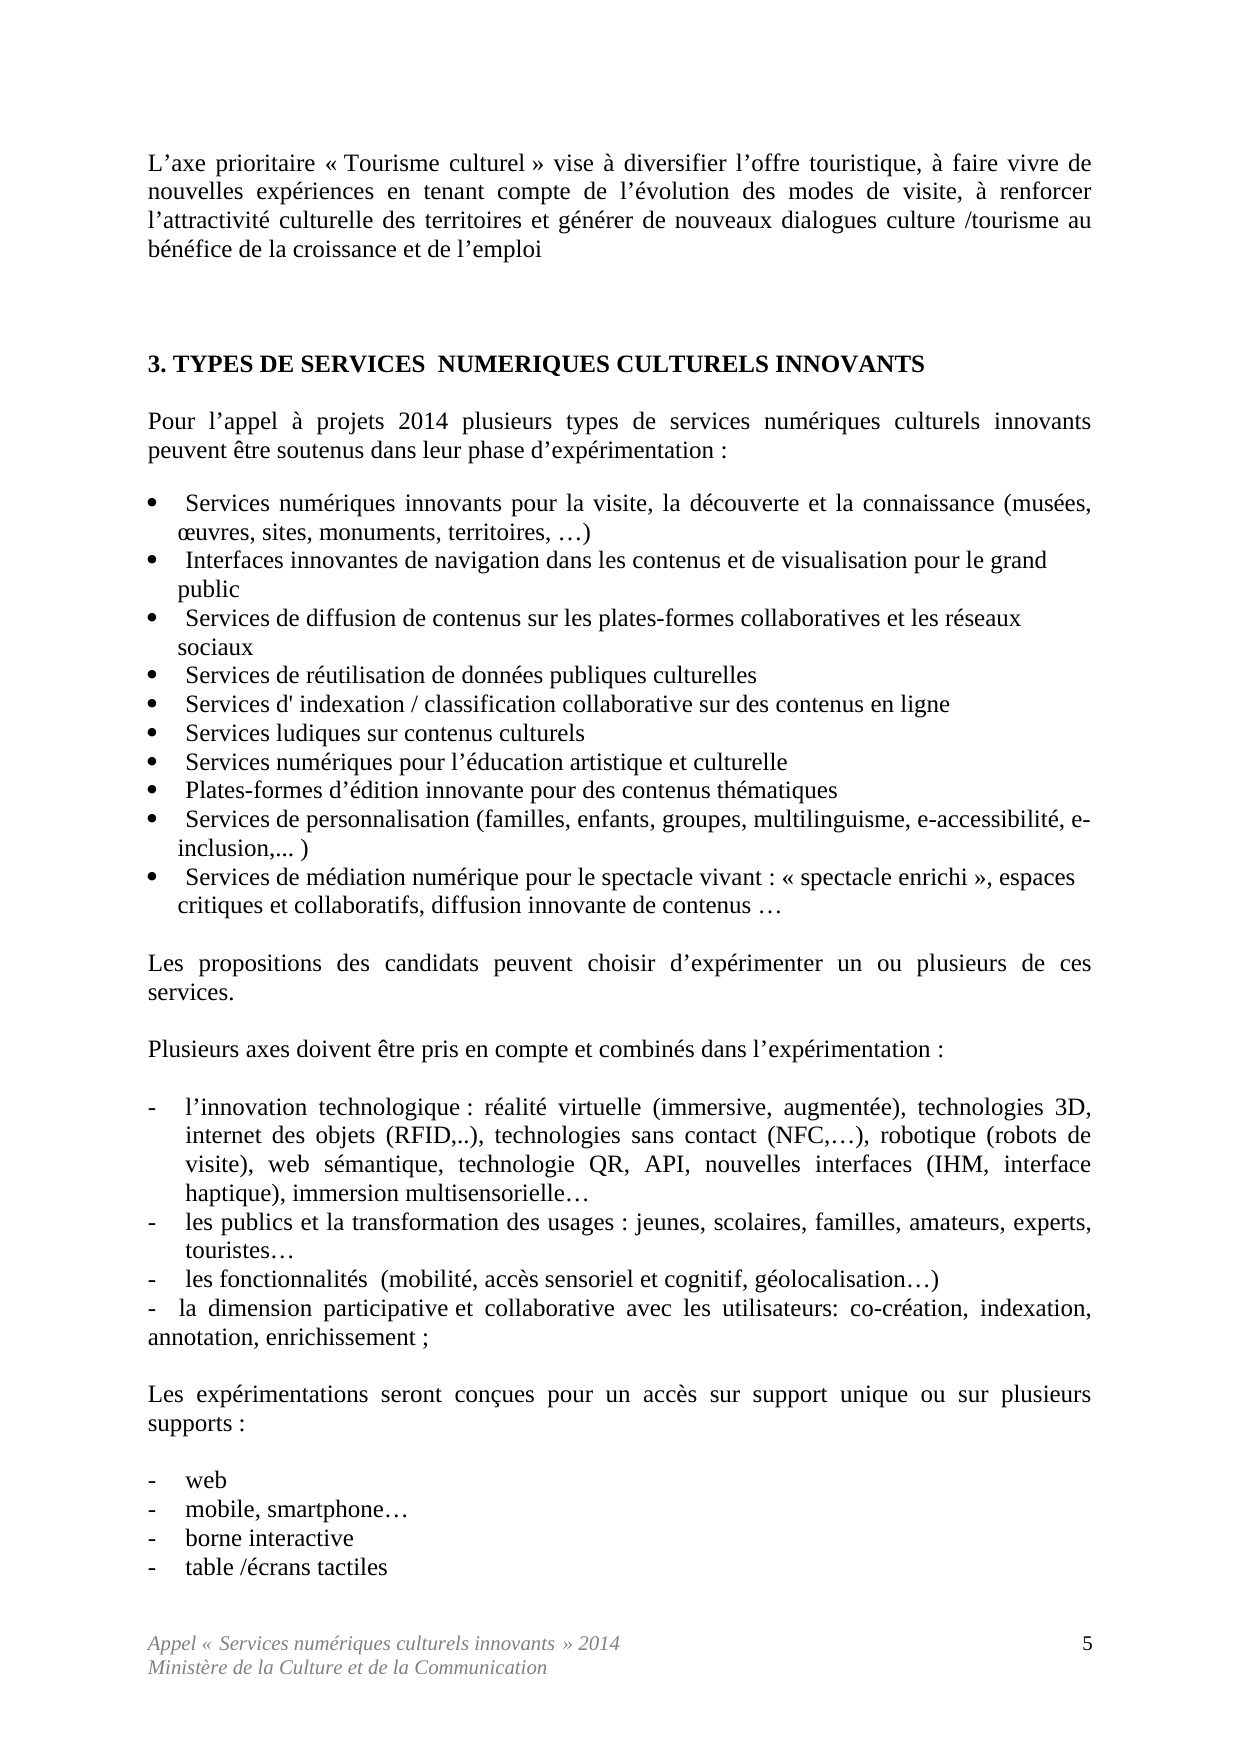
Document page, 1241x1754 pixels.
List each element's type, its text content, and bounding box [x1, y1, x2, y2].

list Interfaces innovantes de navigation dans les contenus et de visualisation pour le grand public [148, 546, 1092, 603]
list les fonctionnalités (mobilité, accès sensoriel et cognitif, géolocalisation…) [148, 1264, 1092, 1293]
list web [148, 1466, 1092, 1494]
list borne interactive [148, 1523, 1092, 1552]
text Plusieurs axes doivent être pris en compte et combinés dans l’expérimentation : [148, 1034, 1092, 1063]
subtitle 3. TYPES DE SERVICES NUMERIQUES CULTURELS INNOVANTS [148, 349, 1092, 378]
list mobile, smartphone… [148, 1494, 1092, 1523]
list Services ludiques sur contenus culturels [148, 718, 1092, 747]
list Plates-formes d’édition innovante pour des contenus thématiques [148, 776, 1092, 804]
list Services de diffusion de contenus sur les plates-formes collaboratives et les réseaux sociaux [148, 603, 1092, 661]
text Les expérimentations seront conçues pour un accès sur support unique ou sur plusieurs supports : [148, 1379, 1092, 1437]
list Services de réutilisation de données publiques culturelles [148, 661, 1092, 689]
list Services de médiation numérique pour le spectacle vivant : « spectacle enrichi », espaces critiques et collaboratifs, diffusion innovante de contenus … [148, 862, 1092, 919]
list les publics et la transformation des usages : jeunes, scolaires, familles, amateurs, experts, touristes… [148, 1207, 1092, 1264]
text Les propositions des candidats peuvent choisir d’expérimenter un ou plusieurs de ces services. [148, 948, 1092, 1006]
text L’axe prioritaire « Tourisme culturel » vise à diversifier l’offre touristique, à faire vivre de nouvelles expériences en tenant compte de l’évolution des modes de visite, à renforcer l’attractivité culturelle des territoires et générer de nouveaux dialogues culture /tourisme au bénéfice de la croissance et de l’emploi [148, 148, 1092, 263]
list Services de personnalisation (familles, enfants, groupes, multilinguisme, e-accessibilité, e-inclusion,... ) [148, 804, 1092, 862]
list Services numériques pour l’éducation artistique et culturelle [148, 747, 1092, 776]
list l’innovation technologique : réalité virtuelle (immersive, augmentée), technologies 3D, internet des objets (RFID,..), technologies sans contact (NFC,…), robotique (robots de visite), web sémantique, technologie QR, API, nouvelles interfaces (IHM, interface haptique), immersion multisensorielle… [148, 1092, 1092, 1207]
list table /écrans tactiles [148, 1552, 1092, 1581]
subtitle Services numériques innovants pour la visite, la découverte et la connaissance (musées, œuvres, sites, monuments, territoires, …) [148, 488, 1092, 546]
subtitle Pour l’appel à projets 2014 plusieurs types de services numériques culturels innovants peuvent être soutenus dans leur phase d’expérimentation : [148, 406, 1092, 464]
text - la dimension participative et collaborative avec les utilisateurs: co-création, indexation, annotation, enrichissement ; [148, 1293, 1092, 1351]
list Services d' indexation / classification collaborative sur des contenus en ligne [148, 689, 1092, 718]
